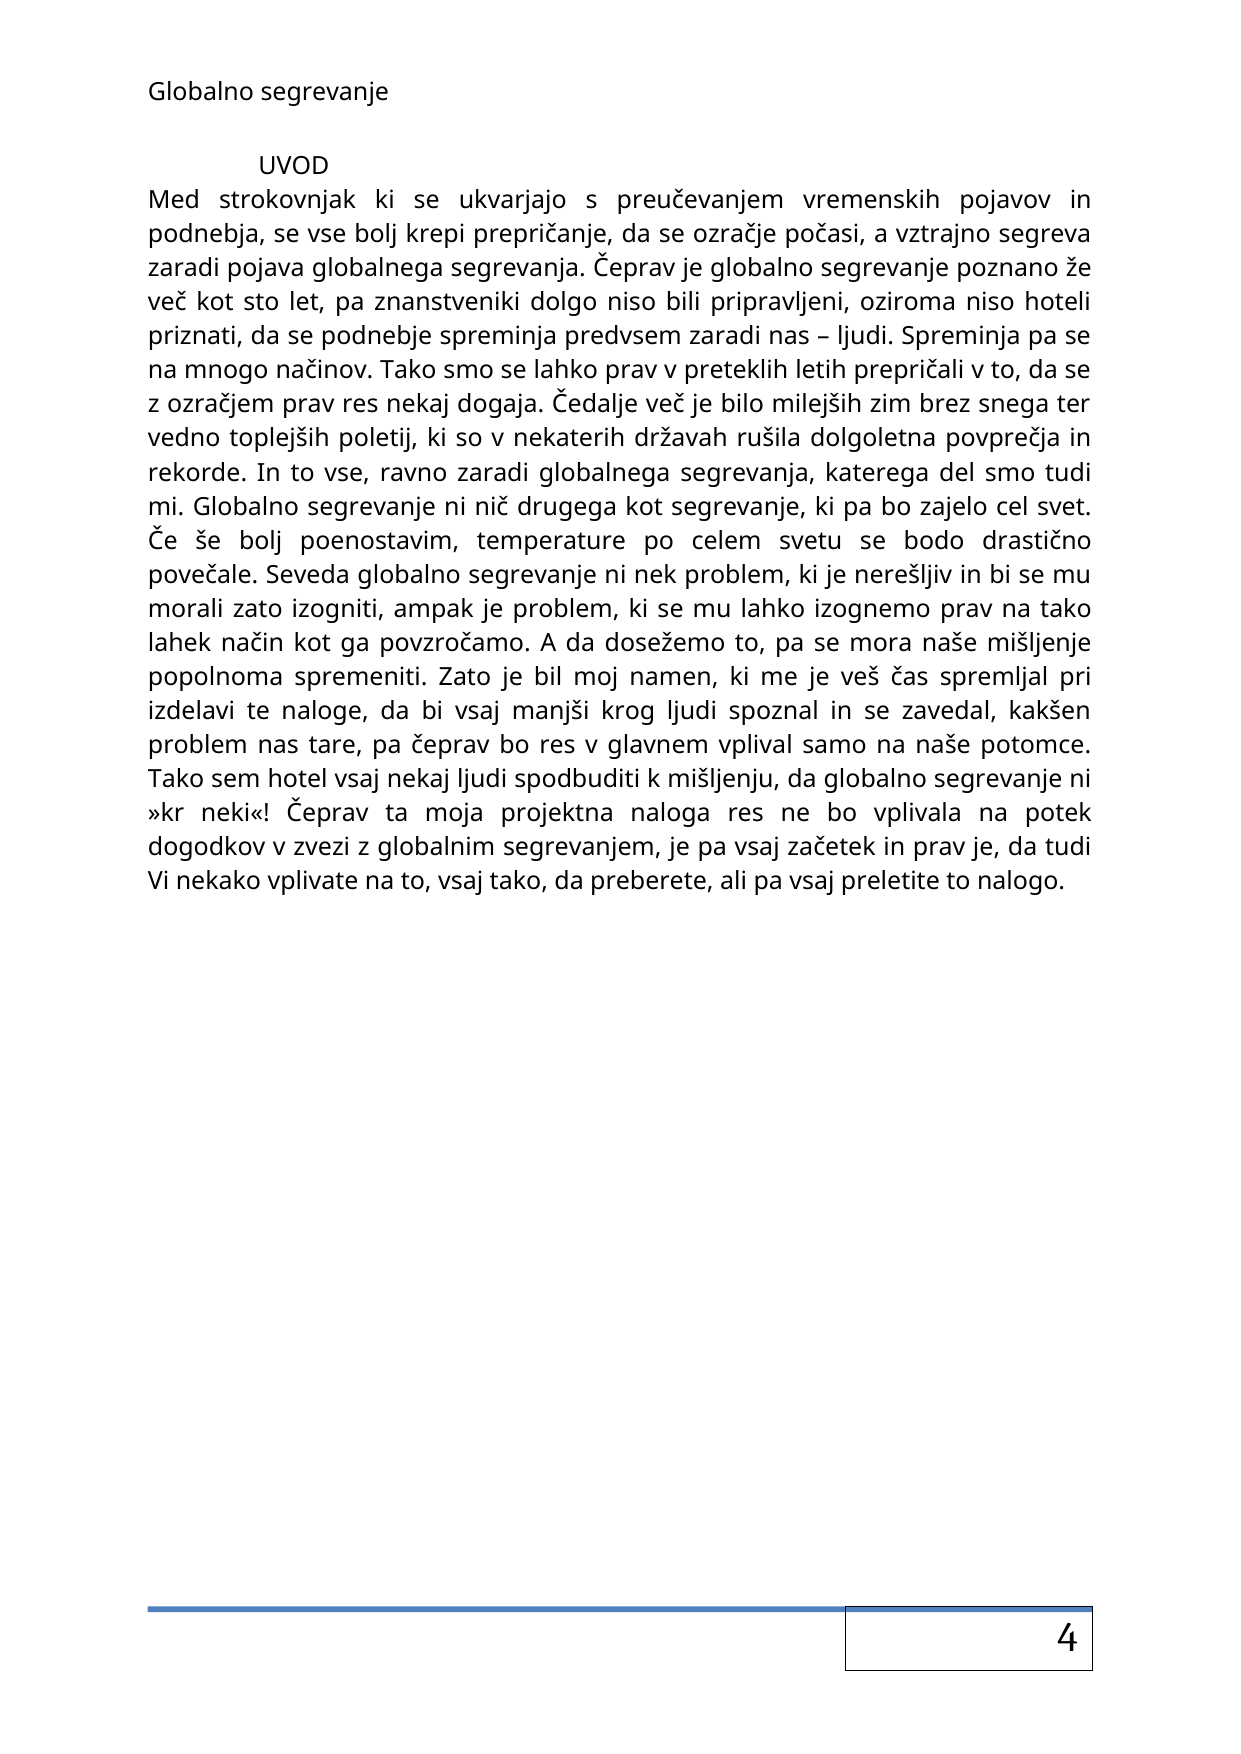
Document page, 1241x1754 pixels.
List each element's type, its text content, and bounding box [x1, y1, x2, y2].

text Med strokovnjak ki se ukvarjajo s preučevanjem vremenskih pojavov in podnebja, se vse bolj krepi prepričanje, da se ozračje počasi, a vztrajno segreva zaradi pojava globalnega segrevanja. Čeprav je globalno segrevanje poznano že več kot sto let, pa znanstveniki dolgo niso bili pripravljeni, oziroma niso hoteli priznati, da se podnebje spreminja predvsem zaradi nas – ljudi. Spreminja pa se na mnogo načinov. Tako smo se lahko prav v preteklih letih prepričali v to, da se z ozračjem prav res nekaj dogaja. Čedalje več je bilo milejših zim brez snega ter vedno toplejših poletij, ki so v nekaterih državah rušila dolgoletna povprečja in rekorde. In to vse, ravno zaradi globalnega segrevanja, katerega del smo tudi mi. Globalno segrevanje ni nič drugega kot segrevanje, ki pa bo zajelo cel svet. Če še bolj poenostavim, temperature po celem svetu se bodo drastično povečale. Seveda globalno segrevanje ni nek problem, ki je nerešljiv in bi se mu morali zato izogniti, ampak je problem, ki se mu lahko izognemo prav na tako lahek način kot ga povzročamo. A da dosežemo to, pa se mora naše mišljenje popolnoma spremeniti. Zato je bil moj namen, ki me je veš čas spremljal pri izdelavi te naloge, da bi vsaj manjši krog ljudi spoznal in se zavedal, kakšen problem nas tare, pa čeprav bo res v glavnem vplival samo na naše potomce. Tako sem hotel vsaj nekaj ljudi spodbuditi k mišljenju, da globalno segrevanje ni »kr neki«! Čeprav ta moja projektna naloga res ne bo vplivala na potek dogodkov v zvezi z globalnim segrevanjem, je pa vsaj začetek in prav je, da tudi Vi nekako vplivate na to, vsaj tako, da preberete, ali pa vsaj preletite to nalogo. [148, 182, 1093, 897]
text UVOD [148, 148, 1093, 182]
